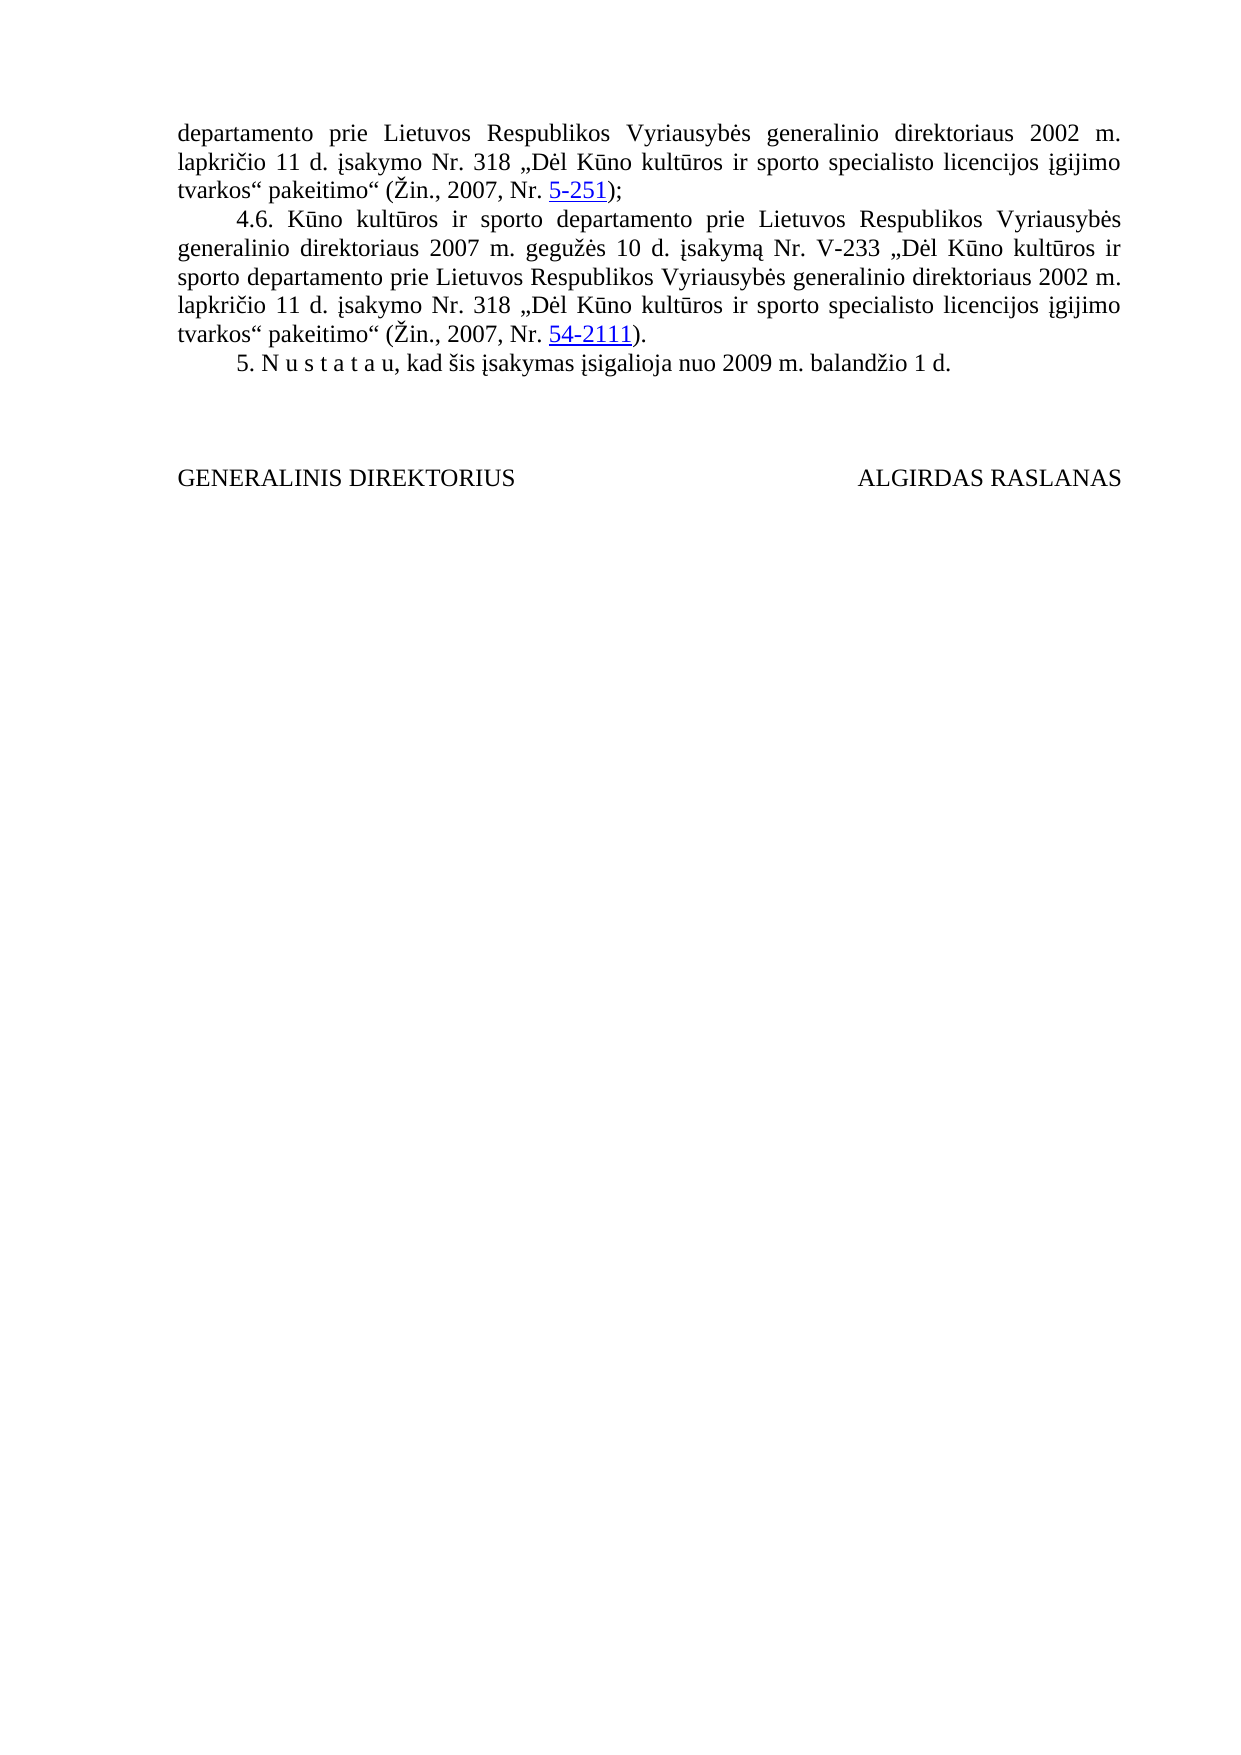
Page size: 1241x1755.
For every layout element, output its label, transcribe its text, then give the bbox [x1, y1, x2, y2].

text GENERALINIS DIREKTORIUS ALGIRDAS RASLANAS [177, 463, 1122, 492]
text 4.6. Kūno kultūros ir sporto departamento prie Lietuvos Respublikos Vyriausybės generalinio direktoriaus 2007 m. gegužės 10 d. įsakymą Nr. V-233 „Dėl Kūno kultūros ir sporto departamento prie Lietuvos Respublikos Vyriausybės generalinio direktoriaus 2002 m. lapkričio 11 d. įsakymo Nr. 318 „Dėl Kūno kultūros ir sporto specialisto licencijos įgijimo tvarkos“ pakeitimo“ (Žin., 2007, Nr. 54-2111). [177, 204, 1122, 348]
text 5. Nustatau, kad šis įsakymas įsigalioja nuo 2009 m. balandžio 1 d. [177, 348, 1122, 377]
text departamento prie Lietuvos Respublikos Vyriausybės generalinio direktoriaus 2002 m. lapkričio 11 d. įsakymo Nr. 318 „Dėl Kūno kultūros ir sporto specialisto licencijos įgijimo tvarkos“ pakeitimo“ (Žin., 2007, Nr. 5-251); [177, 118, 1122, 204]
